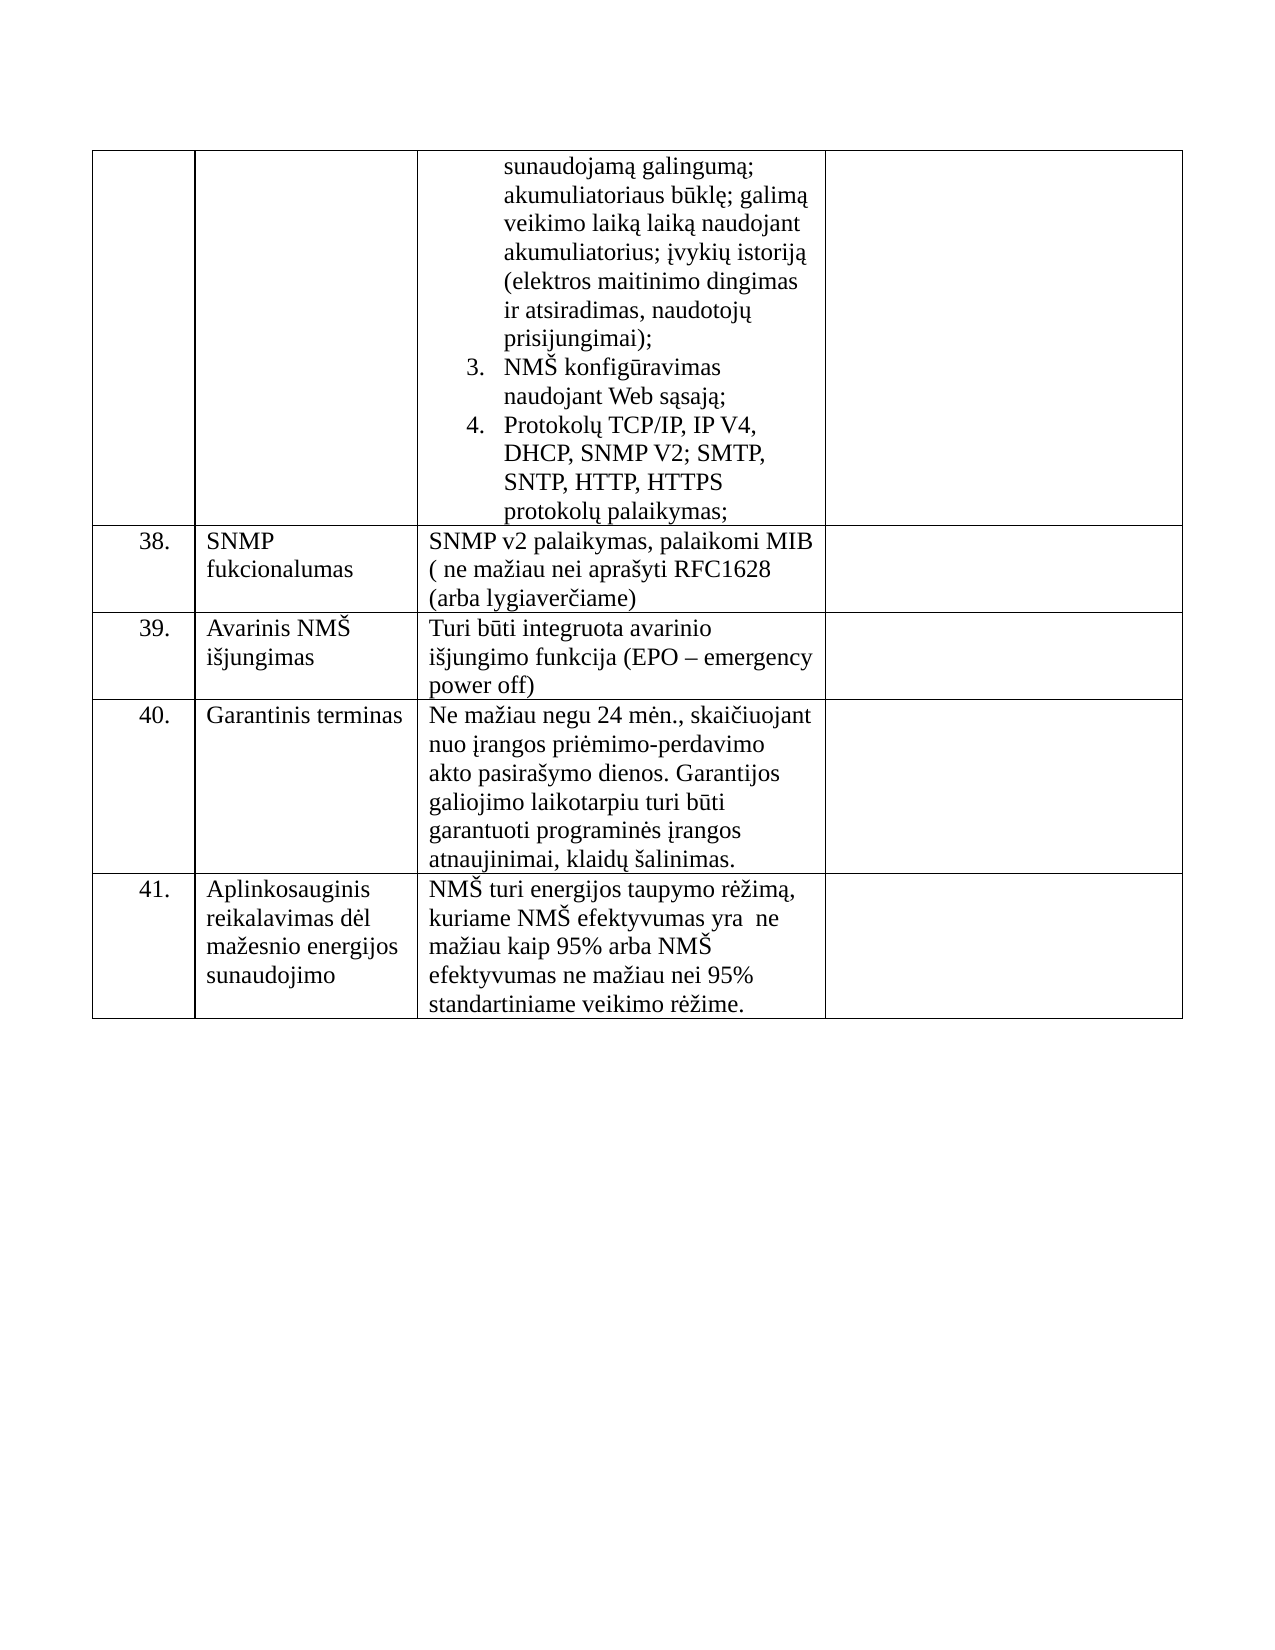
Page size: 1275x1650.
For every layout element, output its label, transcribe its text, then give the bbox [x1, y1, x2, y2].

table_cell SNMP v2 palaikymas, palaikomi MIB ( ne mažiau nei aprašyti RFC1628 (arba lygiaverčiame) [418, 526, 825, 612]
table_cell SNMP fukcionalumas [196, 526, 417, 612]
table_cell Aplinkosauginis reikalavimas dėl mažesnio energijos sunaudojimo [196, 874, 417, 1018]
table_cell Turi būti integruota avarinio išjungimo funkcija (EPO – emergency power off) [418, 613, 825, 699]
table_cell [93, 526, 194, 612]
table_cell [826, 700, 1182, 873]
table_cell [826, 151, 1182, 525]
table_cell [826, 613, 1182, 699]
table_cell [196, 151, 417, 525]
table_cell [826, 874, 1182, 1018]
table_cell sunaudojamą galingumą; akumuliatoriaus būklę; galimą veikimo laiką laiką naudojant akumuliatorius; įvykių istoriją (elektros maitinimo dingimas ir atsiradimas, naudotojų prisijungimai); NMŠ konfigūravimas naudojant Web sąsają; Protokolų TCP/IP, IP V4, DHCP, SNMP V2; SMTP, SNTP, HTTP, HTTPS protokolų palaikymas; [418, 151, 825, 525]
table_cell [826, 526, 1182, 612]
table_cell Ne mažiau negu 24 mėn., skaičiuojant nuo įrangos priėmimo-perdavimo akto pasirašymo dienos. Garantijos galiojimo laikotarpiu turi būti garantuoti programinės įrangos atnaujinimai, klaidų šalinimas. [418, 700, 825, 873]
table_cell Avarinis NMŠ išjungimas [196, 613, 417, 699]
table_cell Garantinis terminas [196, 700, 417, 873]
table_cell [93, 700, 194, 873]
table_cell [93, 613, 194, 699]
table_cell NMŠ turi energijos taupymo rėžimą, kuriame NMŠ efektyvumas yra ne mažiau kaip 95% arba NMŠ efektyvumas ne mažiau nei 95% standartiniame veikimo rėžime. [418, 874, 825, 1018]
table_cell [93, 874, 194, 1018]
table_cell [93, 151, 194, 525]
